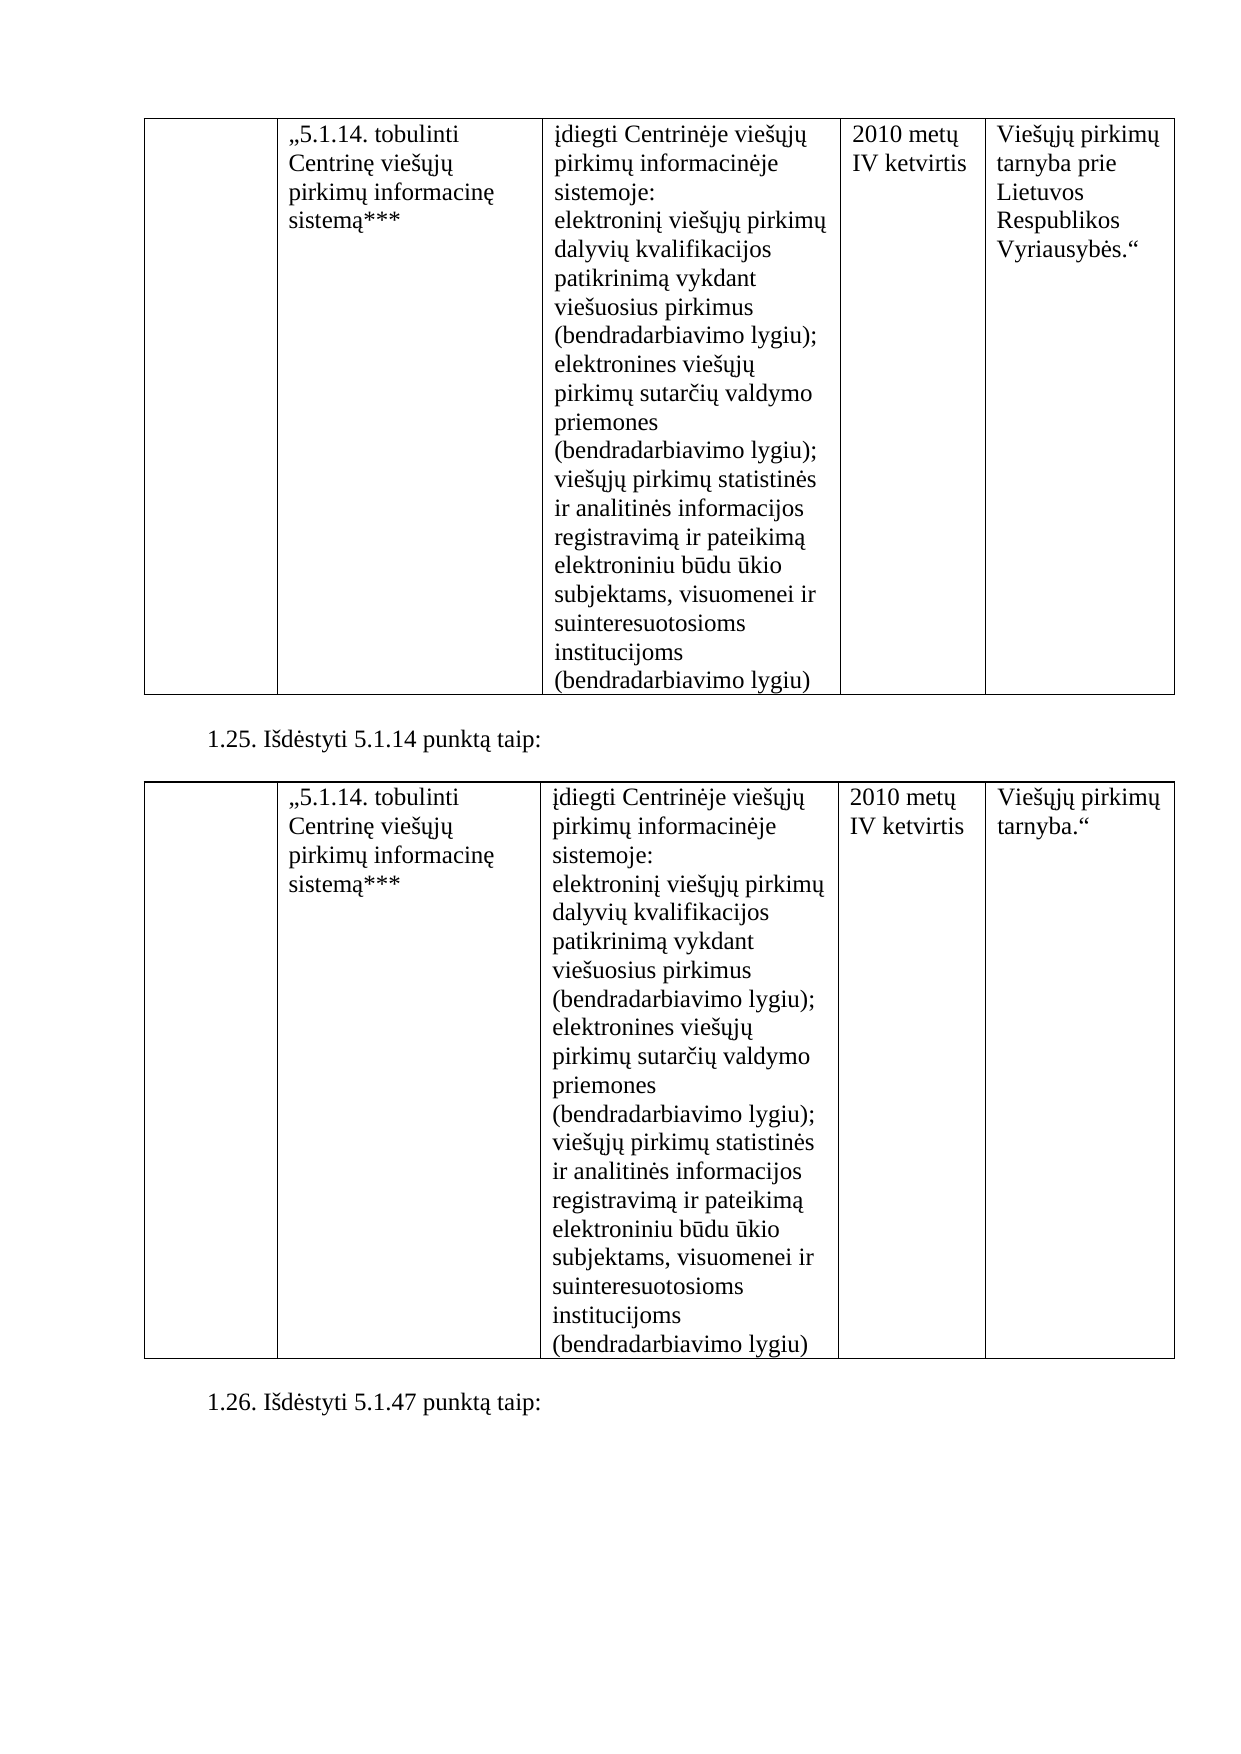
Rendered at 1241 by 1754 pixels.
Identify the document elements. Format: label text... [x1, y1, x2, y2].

table_header 2010 metų IV ketvirtis [839, 783, 985, 1357]
table_header „5.1.14. tobulinti Centrinę viešųjų pirkimų informacinę sistemą*** [278, 119, 542, 694]
table_header Viešųjų pirkimų tarnyba prie Lietuvos Respublikos Vyriausybės.“ [986, 119, 1174, 694]
text 1.26. Išdėstyti 5.1.47 punktą taip: [148, 1387, 1152, 1416]
table_header įdiegti Centrinėje viešųjų pirkimų informacinėje sistemoje: elektroninį viešųjų pirkimų dalyvių kvalifikacijos patikrinimą vykdant viešuosius pirkimus (bendradarbiavimo lygiu); elektronines viešųjų pirkimų sutarčių valdymo priemones (bendradarbiavimo lygiu); viešųjų pirkimų statistinės ir analitinės informacijos registravimą ir pateikimą elektroniniu būdu ūkio subjektams, visuomenei ir suinteresuotosioms institucijoms (bendradarbiavimo lygiu) [543, 119, 840, 694]
text 1.25. Išdėstyti 5.1.14 punktą taip: [148, 724, 1152, 753]
table_header [145, 783, 277, 1357]
table_header įdiegti Centrinėje viešųjų pirkimų informacinėje sistemoje: elektroninį viešųjų pirkimų dalyvių kvalifikacijos patikrinimą vykdant viešuosius pirkimus (bendradarbiavimo lygiu); elektronines viešųjų pirkimų sutarčių valdymo priemones (bendradarbiavimo lygiu); viešųjų pirkimų statistinės ir analitinės informacijos registravimą ir pateikimą elektroniniu būdu ūkio subjektams, visuomenei ir suinteresuotosioms institucijoms (bendradarbiavimo lygiu) [541, 783, 838, 1357]
table_header „5.1.14. tobulinti Centrinę viešųjų pirkimų informacinę sistemą*** [278, 783, 540, 1357]
table_header [145, 119, 277, 694]
table_header Viešųjų pirkimų tarnyba.“ [986, 783, 1174, 1357]
table_header 2010 metų IV ketvirtis [841, 119, 985, 694]
